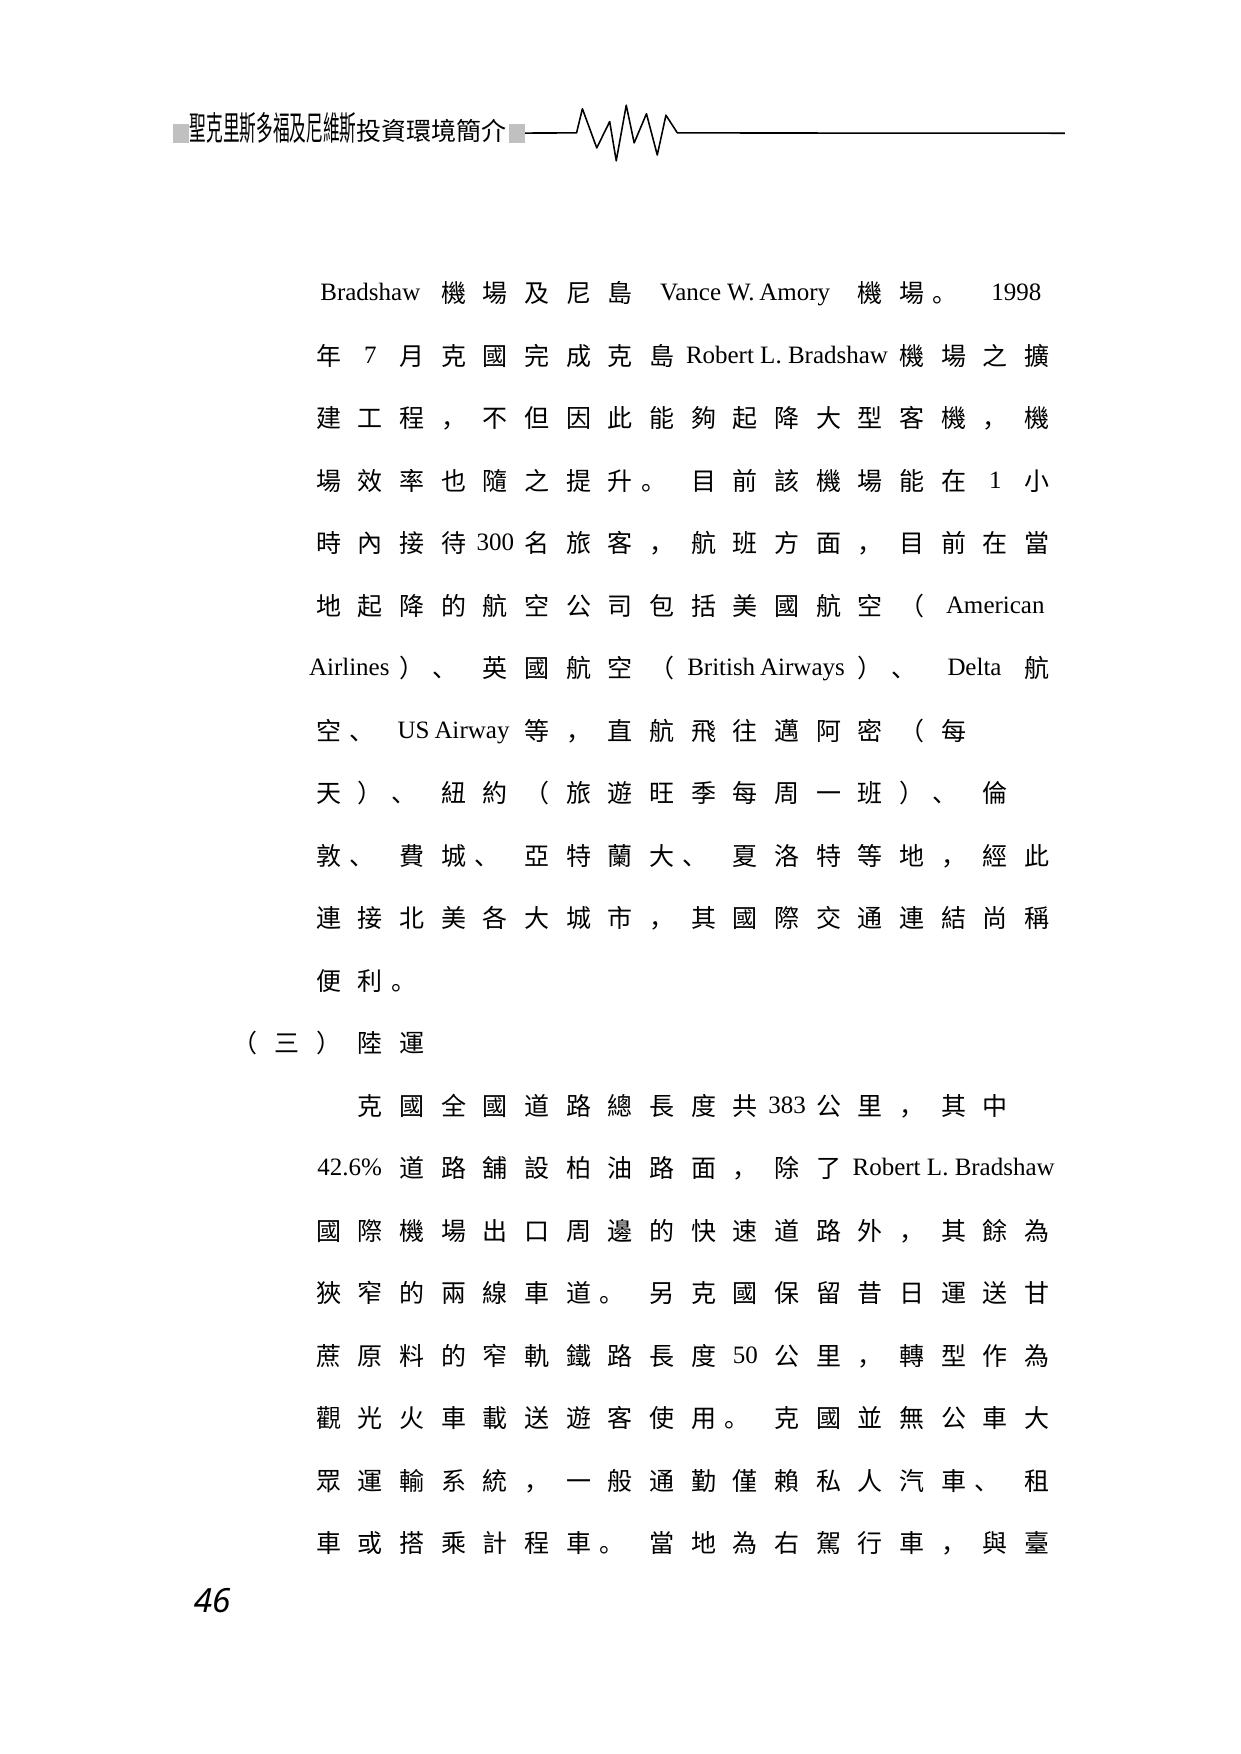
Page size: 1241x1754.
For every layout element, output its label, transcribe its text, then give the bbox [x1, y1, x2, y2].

text 克國全國道路總長度共383公里，其中42.6%道路舖設柏油路面，除了Robert L. Bradshaw國際機場出口周邊的快速道路外，其餘為狹窄的兩線車道。另克國保留昔日運送甘蔗原料的窄軌鐵路長度50公里，轉型作為觀光火車載送遊客使用。克國並無公車大眾運輸系統，一般通勤僅賴私人汽車、租車或搭乘計程車。當地為右駕行車，與臺 [281, 1063, 1058, 1563]
text Bradshaw機場及尼島Vance W. Amory機場。1998年7月克國完成克島Robert L. Bradshaw機場之擴建工程，不但因此能夠起降大型客機，機場效率也隨之提升。目前該機場能在1小時內接待300名旅客，航班方面，目前在當地起降的航空公司包括美國航空（American Airlines）、英國航空（British Airways）、Delta航空、US Airway等，直航飛往邁阿密（每天）、紐約（旅遊旺季每周一班）、倫敦、費城、亞特蘭大、夏洛特等地，經此連接北美各大城市，其國際交通連結尚稱便利。 [281, 250, 1058, 1000]
text （三）陸運 [207, 1000, 1058, 1063]
